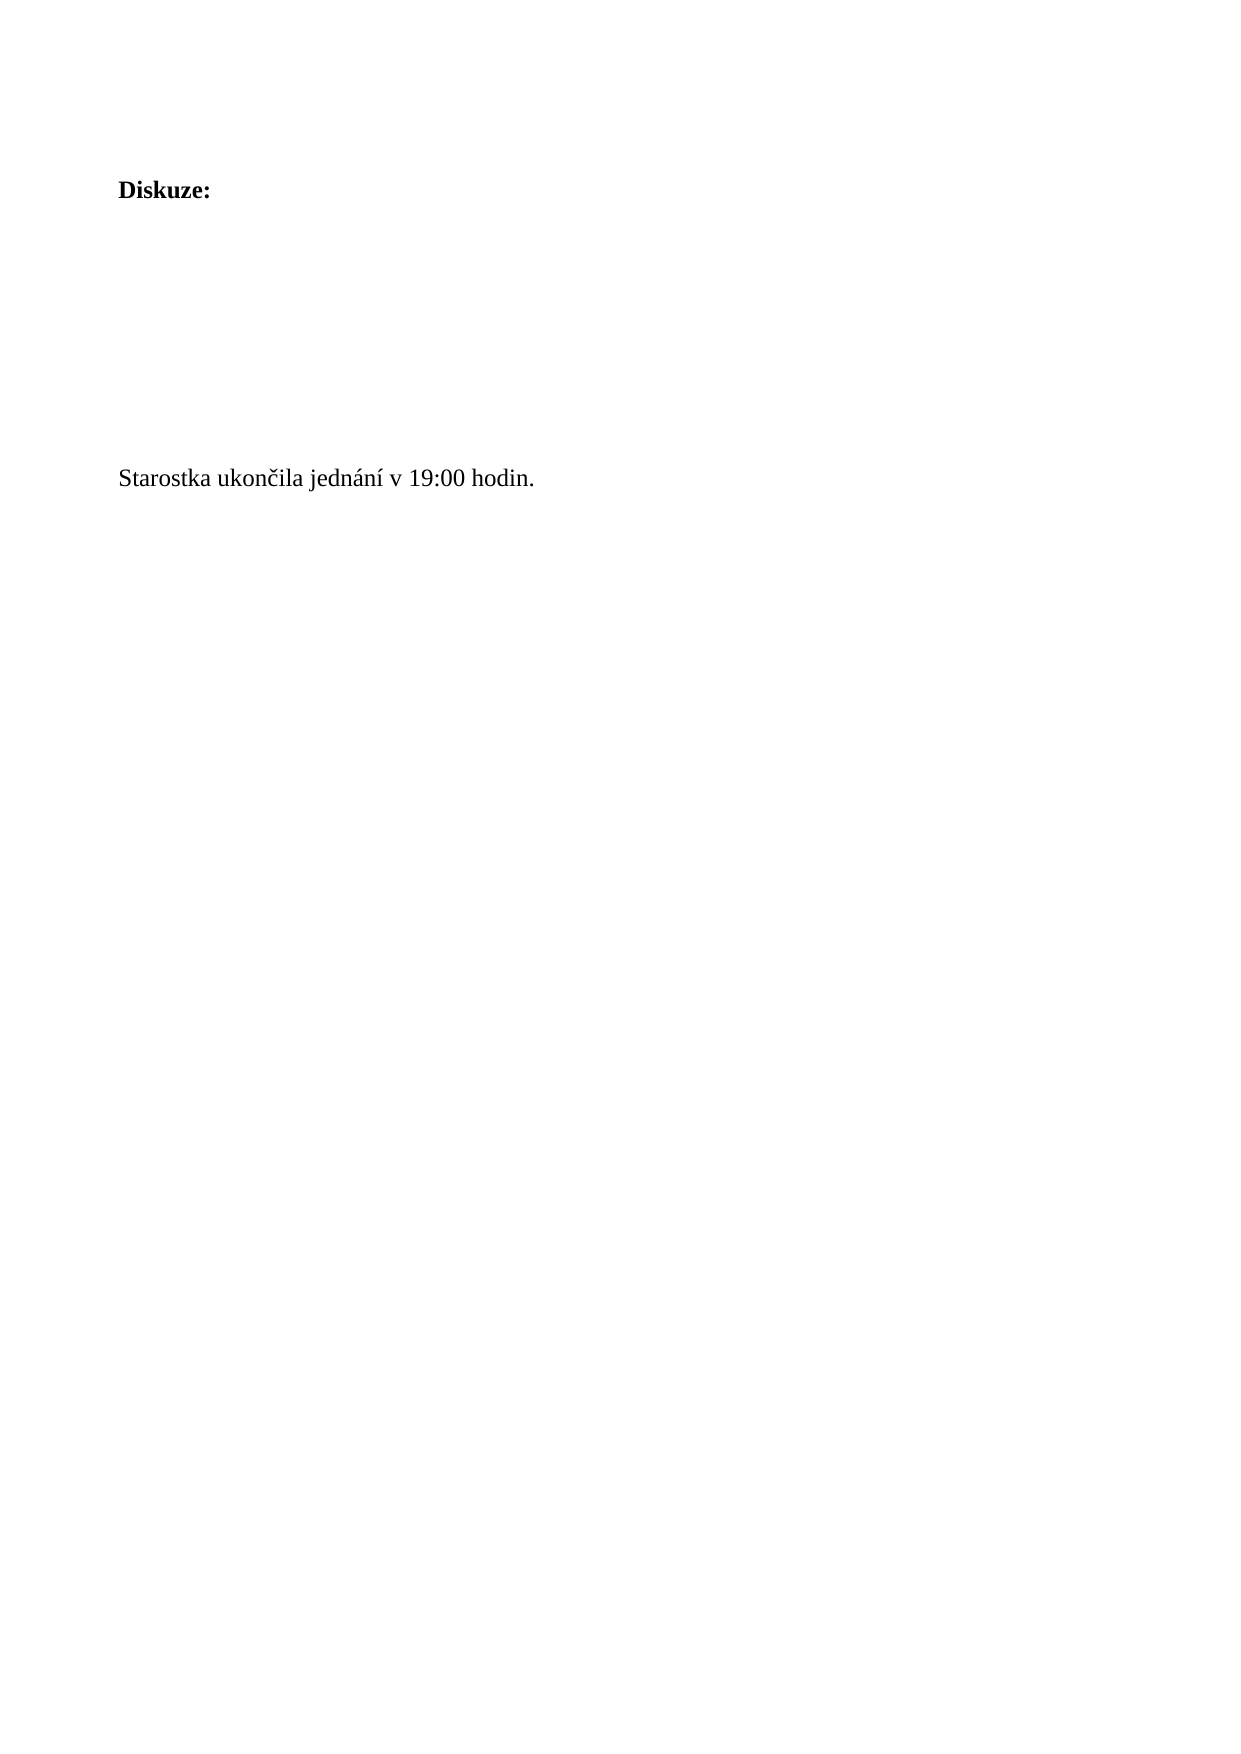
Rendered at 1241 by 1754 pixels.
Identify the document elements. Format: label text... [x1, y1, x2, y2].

text Starostka ukončila jednání v 19:00 hodin. [118, 463, 1122, 492]
text Diskuze: [118, 176, 1122, 204]
